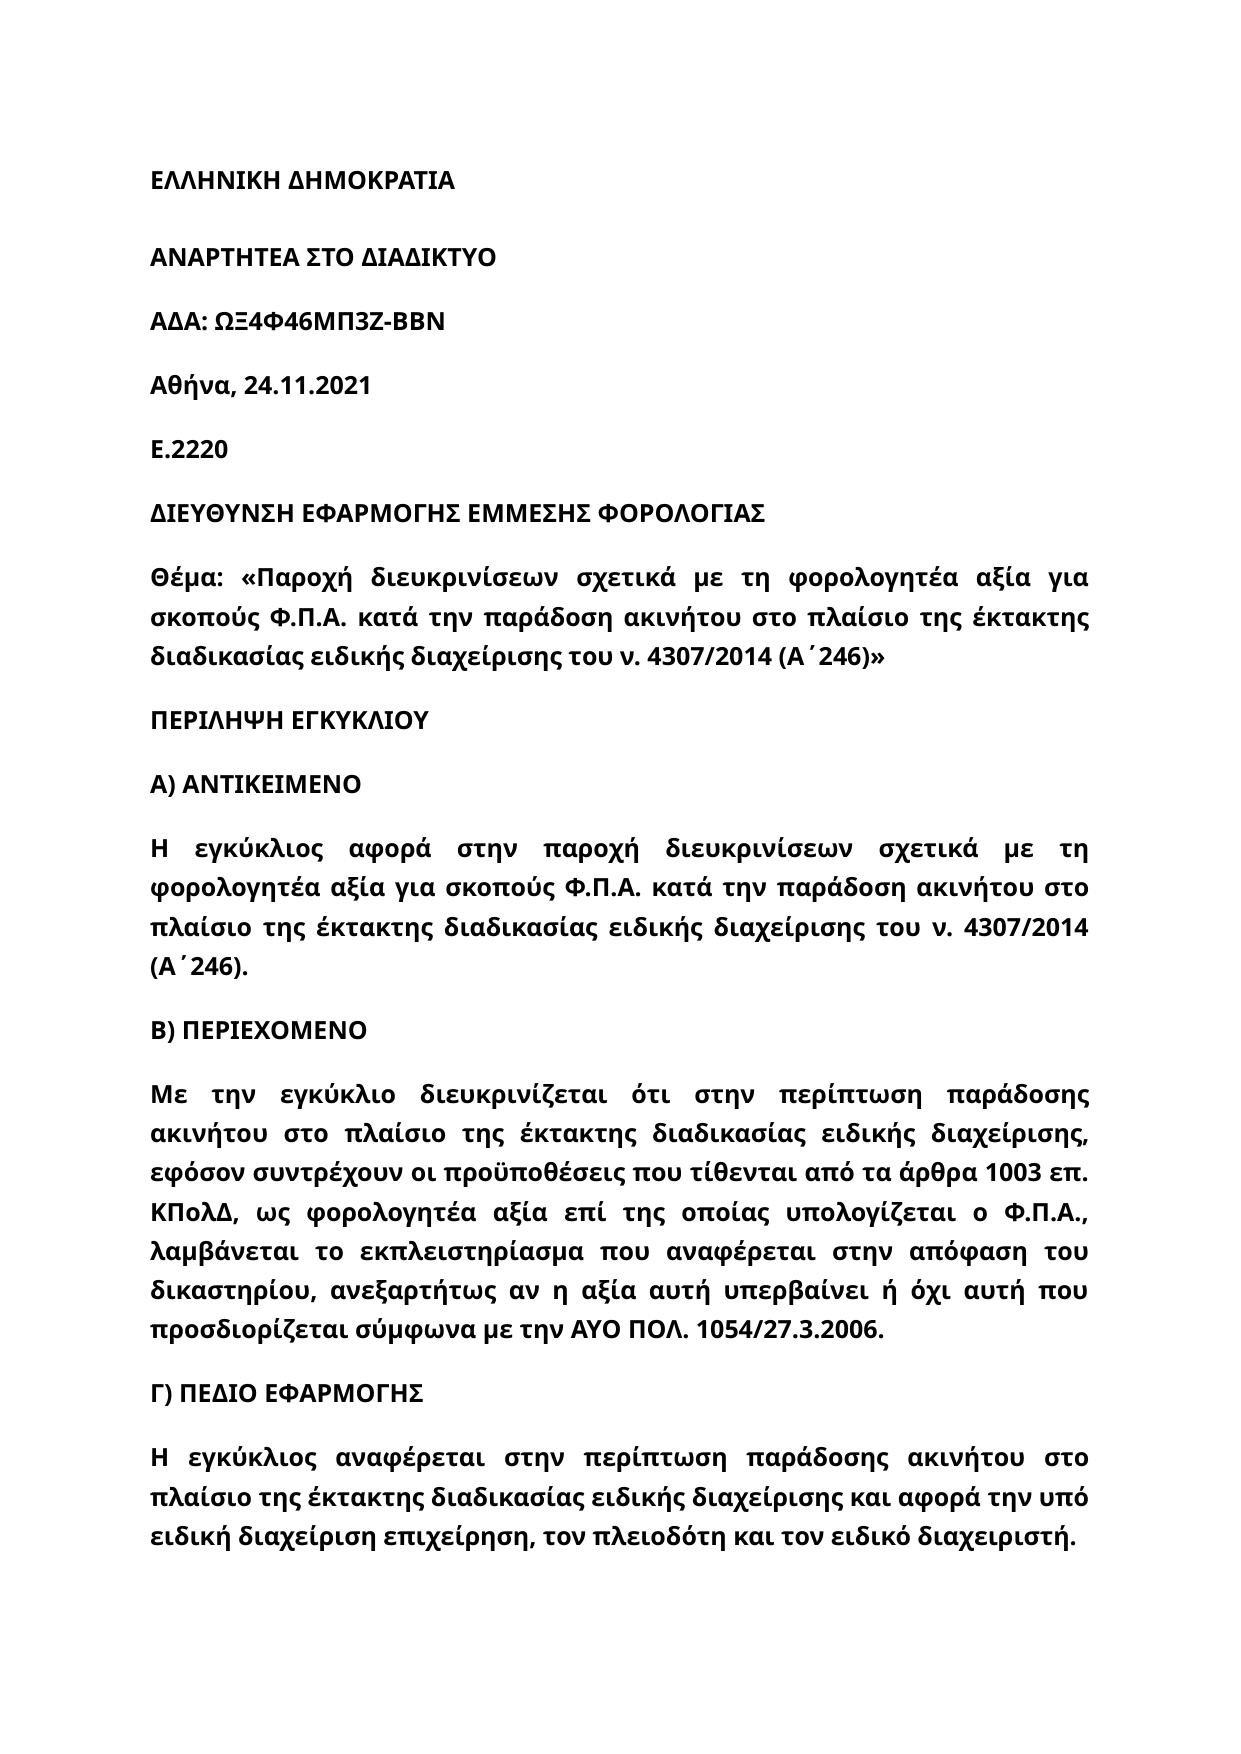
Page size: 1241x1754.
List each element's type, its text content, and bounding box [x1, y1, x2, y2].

title ΕΛΛΗΝΙΚΗ ΔΗΜΟΚΡΑΤΙΑ [150, 162, 1090, 197]
text Η εγκύκλιος αναφέρεται στην περίπτωση παράδοσης ακινήτου στο πλαίσιο της έκτακτης διαδικασίας ειδικής διαχείρισης και αφορά την υπό ειδική διαχείριση επιχείρηση, τον πλειοδότη και τον ειδικό διαχειριστή. [150, 1440, 1090, 1552]
text Με την εγκύκλιο διευκρινίζεται ότι στην περίπτωση παράδοσης ακινήτου στο πλαίσιο της έκτακτης διαδικασίας ειδικής διαχείρισης, εφόσον συντρέχουν οι προϋποθέσεις που τίθενται από τα άρθρα 1003 επ. ΚΠολΔ, ως φορολογητέα αξία επί της οποίας υπολογίζεται ο Φ.Π.Α., λαμβάνεται το εκπλειστηρίασμα που αναφέρεται στην απόφαση του δικαστηρίου, ανεξαρτήτως αν η αξία αυτή υπερβαίνει ή όχι αυτή που προσδιορίζεται σύμφωνα με την ΑΥΟ ΠΟΛ. 1054/27.3.2006. [150, 1077, 1090, 1346]
text Β) ΠΕΡΙΕΧΟΜΕΝΟ [150, 1012, 1090, 1047]
text ΑΔΑ: ΩΞ4Φ46ΜΠ3Ζ-ΒΒΝ [150, 303, 1090, 337]
text ΔΙΕΥΘΥΝΣΗ ΕΦΑΡΜΟΓΗΣ ΕΜΜΕΣΗΣ ΦΟΡΟΛΟΓΙΑΣ [150, 496, 1090, 530]
text Γ) ΠΕΔΙΟ ΕΦΑΡΜΟΓΗΣ [150, 1376, 1090, 1410]
text Η εγκύκλιος αφορά στην παροχή διευκρινίσεων σχετικά με τη φορολογητέα αξία για σκοπούς Φ.Π.Α. κατά την παράδοση ακινήτου στο πλαίσιο της έκτακτης διαδικασίας ειδικής διαχείρισης του ν. 4307/2014 (Α΄246). [150, 831, 1090, 982]
text Α) ΑΝΤΙΚΕΙΜΕΝΟ [150, 767, 1090, 801]
text Θέμα: «Παροχή διευκρινίσεων σχετικά με τη φορολογητέα αξία για σκοπούς Φ.Π.Α. κατά την παράδοση ακινήτου στο πλαίσιο της έκτακτης διαδικασίας ειδικής διαχείρισης του ν. 4307/2014 (Α΄246)» [150, 560, 1090, 672]
text ΠΕΡΙΛΗΨΗ ΕΓΚΥΚΛΙΟΥ [150, 702, 1090, 737]
text E.2220 [150, 432, 1090, 466]
text Αθήνα, 24.11.2021 [150, 367, 1090, 402]
text ΑΝΑΡΤΗΤΕΑ ΣΤΟ ΔΙΑΔΙΚΤΥΟ [150, 239, 1090, 273]
